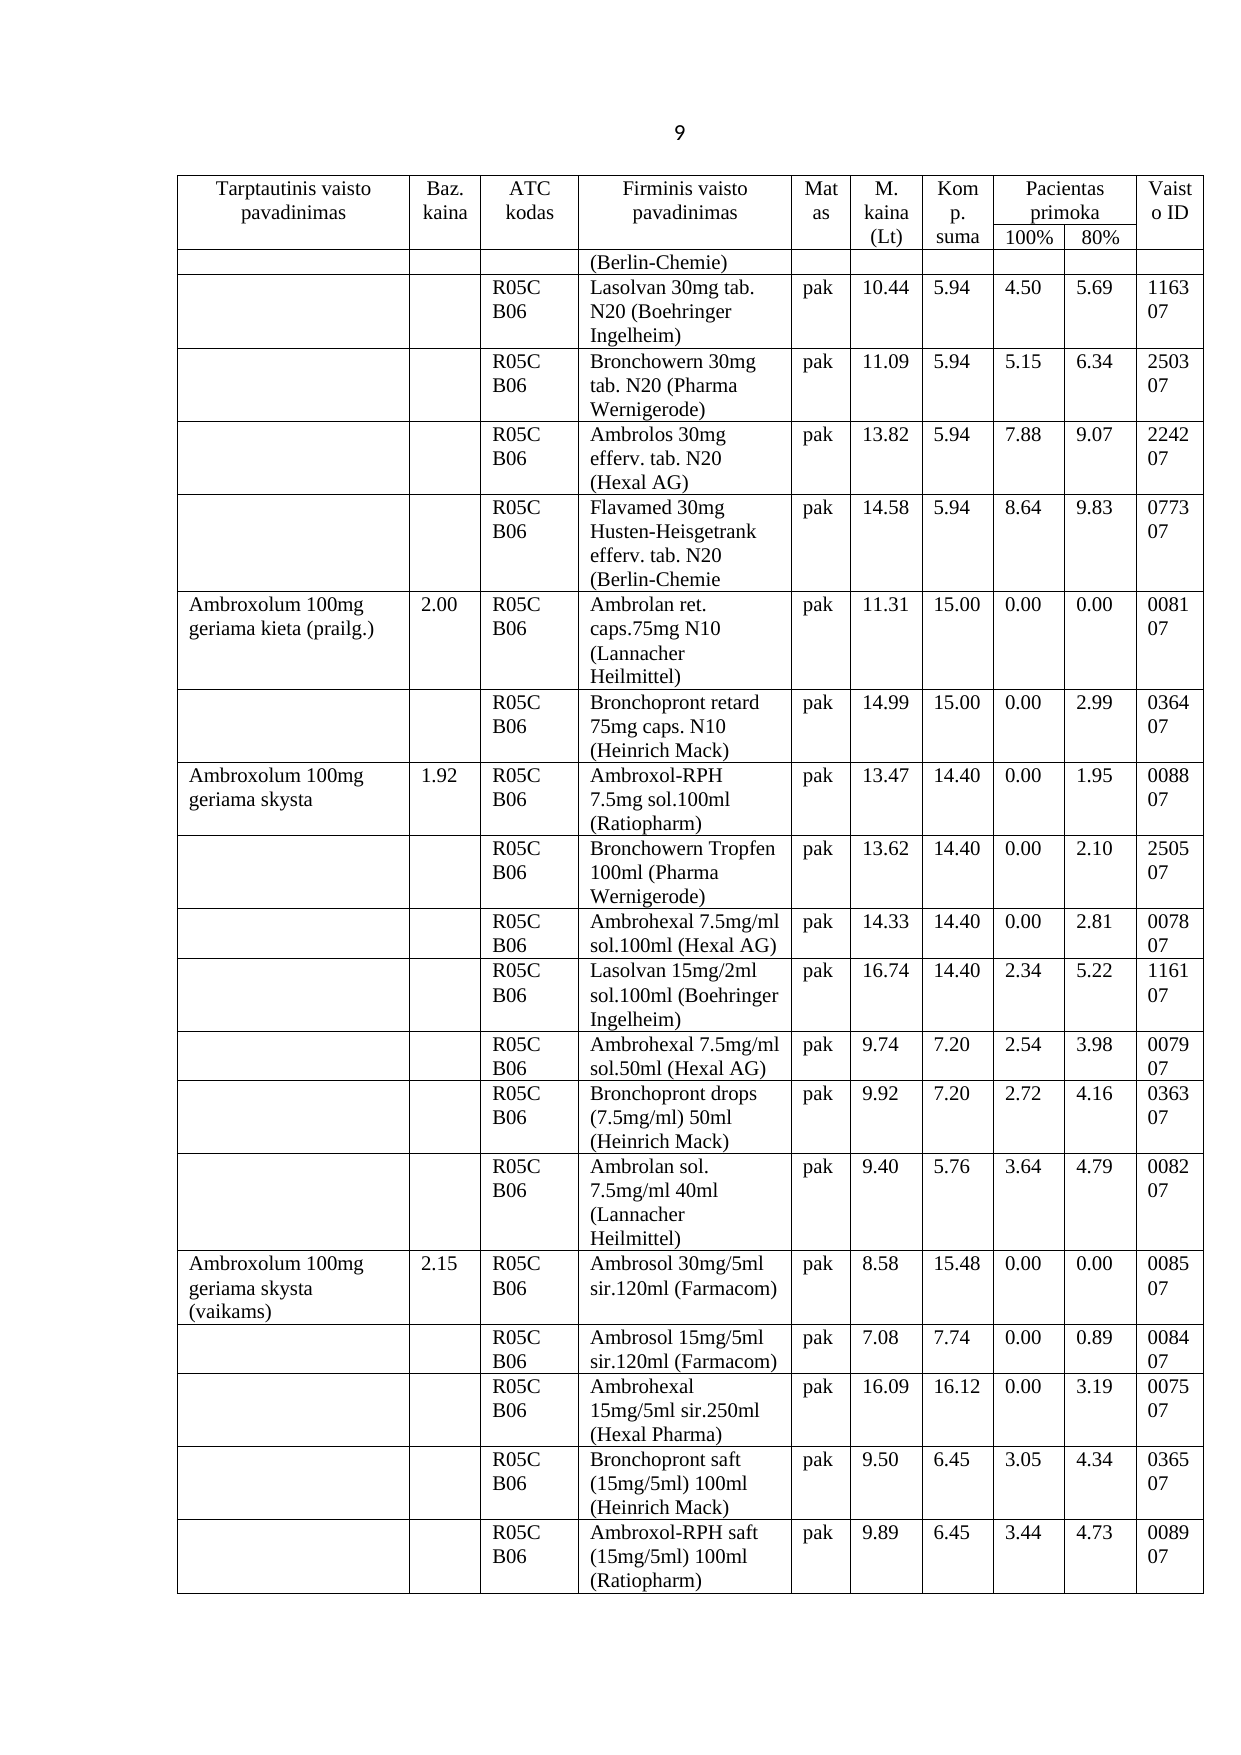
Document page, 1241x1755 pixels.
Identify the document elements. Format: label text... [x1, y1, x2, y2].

table_cell 2.15 [410, 1251, 480, 1323]
table_cell 250307 [1137, 349, 1203, 421]
table_cell [178, 1374, 409, 1446]
table_cell R05C B06 [481, 422, 578, 494]
table_cell Bronchowern 30mg tab. N20 (Pharma Wernigerode) [579, 349, 791, 421]
table_cell Flavamed 30mg Husten-Heisgetrank efferv. tab. N20 (Berlin-Chemie [579, 495, 791, 591]
table_cell pak [792, 1081, 850, 1153]
table_cell 14.40 [923, 763, 993, 835]
table_cell 0.00 [994, 1325, 1064, 1373]
table_cell pak [792, 763, 850, 835]
table_cell Ambrohexal 7.5mg/ml sol.50ml (Hexal AG) [579, 1032, 791, 1080]
table_cell pak [792, 1325, 850, 1373]
table_cell Ambroxolum 100mg geriama skysta [178, 763, 409, 835]
table_cell 5.15 [994, 349, 1064, 421]
table_cell 4.34 [1065, 1447, 1136, 1519]
table_cell 3.44 [994, 1520, 1064, 1592]
table_cell Ambrolan ret. caps.75mg N10 (Lannacher Heilmittel) [579, 592, 791, 688]
table_cell R05C B06 [481, 836, 578, 908]
table_cell 15.00 [923, 592, 993, 688]
table_cell 3.05 [994, 1447, 1064, 1519]
table_cell [410, 349, 480, 421]
table_cell R05C B06 [481, 349, 578, 421]
table_cell pak [792, 1251, 850, 1323]
table_cell 008507 [1137, 1251, 1203, 1323]
table_cell R05C B06 [481, 909, 578, 957]
table_cell Ambrosol 30mg/5ml sir.120ml (Farmacom) [579, 1251, 791, 1323]
table_cell R05C B06 [481, 495, 578, 591]
table_cell 2.54 [994, 1032, 1064, 1080]
table_cell [1065, 250, 1136, 274]
table_cell Ambrosol 15mg/5ml sir.120ml (Farmacom) [579, 1325, 791, 1373]
table_cell 11.09 [851, 349, 922, 421]
table_cell R05C B06 [481, 763, 578, 835]
table_cell 036307 [1137, 1081, 1203, 1153]
table_cell pak [792, 1447, 850, 1519]
table_cell pak [792, 592, 850, 688]
table_cell [410, 836, 480, 908]
table_cell 14.99 [851, 690, 922, 762]
table_cell 13.47 [851, 763, 922, 835]
table_cell 9.07 [1065, 422, 1136, 494]
table_cell 0.00 [994, 763, 1064, 835]
table_cell 1.92 [410, 763, 480, 835]
table_cell 250507 [1137, 836, 1203, 908]
table_cell R05C B06 [481, 1374, 578, 1446]
table_cell pak [792, 836, 850, 908]
table_cell R05C B06 [481, 1081, 578, 1153]
table_cell 6.45 [923, 1520, 993, 1592]
table_cell [178, 1154, 409, 1250]
table_cell 007907 [1137, 1032, 1203, 1080]
table_cell [410, 1447, 480, 1519]
table_cell 0.89 [1065, 1325, 1136, 1373]
table_cell R05C B06 [481, 690, 578, 762]
table_cell [410, 1032, 480, 1080]
table_cell [178, 349, 409, 421]
table_cell 2.00 [410, 592, 480, 688]
table_cell pak [792, 275, 850, 347]
table_cell pak [792, 1520, 850, 1592]
table_cell Ambroxol-RPH saft (15mg/5ml) 100ml (Ratiopharm) [579, 1520, 791, 1592]
table_cell 116307 [1137, 275, 1203, 347]
table_cell [994, 250, 1064, 274]
table_cell 224207 [1137, 422, 1203, 494]
table_cell 1.95 [1065, 763, 1136, 835]
table_cell 5.22 [1065, 959, 1136, 1031]
table_cell 008107 [1137, 592, 1203, 688]
table_cell 4.50 [994, 275, 1064, 347]
table_header Baz. kaina [410, 176, 480, 249]
table_cell 14.58 [851, 495, 922, 591]
table_header Matas [792, 176, 850, 249]
table_cell 5.94 [923, 495, 993, 591]
table_cell [178, 836, 409, 908]
table_cell [178, 275, 409, 347]
table_cell 007807 [1137, 909, 1203, 957]
table_cell 13.82 [851, 422, 922, 494]
table_cell [178, 959, 409, 1031]
table_cell 6.34 [1065, 349, 1136, 421]
table_cell 16.74 [851, 959, 922, 1031]
table_cell 4.73 [1065, 1520, 1136, 1592]
table_cell 14.33 [851, 909, 922, 957]
table_cell 80% [1065, 225, 1136, 249]
table_cell [410, 275, 480, 347]
table_cell 16.12 [923, 1374, 993, 1446]
table_cell 2.72 [994, 1081, 1064, 1153]
table_cell [410, 495, 480, 591]
table_cell 116107 [1137, 959, 1203, 1031]
table_cell 008207 [1137, 1154, 1203, 1250]
table_header Firminis vaisto pavadinimas [579, 176, 791, 249]
table_cell 008907 [1137, 1520, 1203, 1592]
table_cell 9.50 [851, 1447, 922, 1519]
table_cell [410, 1374, 480, 1446]
table_header Tarptautinis vaisto pavadinimas [178, 176, 409, 249]
table_cell pak [792, 349, 850, 421]
table_cell 2.10 [1065, 836, 1136, 908]
table_cell 16.09 [851, 1374, 922, 1446]
table_cell Ambroxolum 100mg geriama kieta (prailg.) [178, 592, 409, 688]
table_cell [410, 250, 480, 274]
table_cell 7.20 [923, 1032, 993, 1080]
table_cell 9.40 [851, 1154, 922, 1250]
table_cell [410, 422, 480, 494]
table_cell Bronchowern Tropfen 100ml (Pharma Wernigerode) [579, 836, 791, 908]
table_cell 008407 [1137, 1325, 1203, 1373]
table_cell 5.94 [923, 422, 993, 494]
table_cell Ambrolan sol. 7.5mg/ml 40ml (Lannacher Heilmittel) [579, 1154, 791, 1250]
table_cell 14.40 [923, 909, 993, 957]
table_cell 9.83 [1065, 495, 1136, 591]
table_header ATC kodas [481, 176, 578, 249]
table_header Pacientas primoka [994, 176, 1136, 224]
table_cell R05C B06 [481, 959, 578, 1031]
table_cell 2.81 [1065, 909, 1136, 957]
table_cell 3.98 [1065, 1032, 1136, 1080]
table_cell pak [792, 422, 850, 494]
table_cell 036407 [1137, 690, 1203, 762]
table_cell pak [792, 1374, 850, 1446]
table_cell 14.40 [923, 959, 993, 1031]
table_cell Bronchopront drops (7.5mg/ml) 50ml (Heinrich Mack) [579, 1081, 791, 1153]
table_cell 3.19 [1065, 1374, 1136, 1446]
table_cell 0.00 [994, 909, 1064, 957]
table_cell pak [792, 1154, 850, 1250]
table_cell pak [792, 1032, 850, 1080]
table_cell [481, 250, 578, 274]
table_cell 9.89 [851, 1520, 922, 1592]
table_cell [178, 1447, 409, 1519]
table_cell 2.34 [994, 959, 1064, 1031]
table_header Komp. suma (Lt) [923, 176, 993, 249]
table_cell [410, 909, 480, 957]
table_cell R05C B06 [481, 1154, 578, 1250]
table_cell 5.94 [923, 275, 993, 347]
table_cell [178, 1081, 409, 1153]
table_cell 15.00 [923, 690, 993, 762]
table_cell 0.00 [994, 1251, 1064, 1323]
table_cell R05C B06 [481, 1520, 578, 1592]
table_cell 3.64 [994, 1154, 1064, 1250]
table_cell R05C B06 [481, 1251, 578, 1323]
table_cell 008807 [1137, 763, 1203, 835]
table_cell 0.00 [1065, 1251, 1136, 1323]
table_cell [410, 1520, 480, 1592]
table_cell 9.74 [851, 1032, 922, 1080]
table_cell R05C B06 [481, 1032, 578, 1080]
table_cell 10.44 [851, 275, 922, 347]
table_cell [410, 1154, 480, 1250]
table_cell Ambrohexal 15mg/5ml sir.250ml (Hexal Pharma) [579, 1374, 791, 1446]
table_cell [410, 690, 480, 762]
table_header M. kaina (Lt) [851, 176, 922, 249]
table_cell pak [792, 909, 850, 957]
table_cell 7.74 [923, 1325, 993, 1373]
table_cell [178, 690, 409, 762]
table_cell Bronchopront retard 75mg caps. N10 (Heinrich Mack) [579, 690, 791, 762]
table_cell [410, 1325, 480, 1373]
table_cell 15.48 [923, 1251, 993, 1323]
table_cell Ambroxolum 100mg geriama skysta (vaikams) [178, 1251, 409, 1323]
table_cell R05C B06 [481, 592, 578, 688]
table_cell 4.16 [1065, 1081, 1136, 1153]
table_cell 6.45 [923, 1447, 993, 1519]
table_cell R05C B06 [481, 1447, 578, 1519]
table_cell [1137, 250, 1203, 274]
table_cell 0.00 [994, 1374, 1064, 1446]
table_cell 5.94 [923, 250, 993, 274]
table_cell 007507 [1137, 1374, 1203, 1446]
table_cell 0.00 [994, 592, 1064, 688]
table_cell 0.00 [994, 836, 1064, 908]
table_cell 5.94 [923, 349, 993, 421]
table_cell 100% [994, 225, 1064, 249]
table_cell [178, 495, 409, 591]
table_cell R05C B06 [481, 275, 578, 347]
table_cell 0.00 [1065, 592, 1136, 688]
table_cell [410, 959, 480, 1031]
table_cell Lasolvan 30mg tab. N20 (Boehringer Ingelheim) [579, 275, 791, 347]
table_cell 5.69 [1065, 275, 1136, 347]
table_cell 13.62 [851, 836, 922, 908]
table_cell 036507 [1137, 1447, 1203, 1519]
table_cell Lasolvan 15mg/2ml sol.100ml (Boehringer Ingelheim) [579, 959, 791, 1031]
table_cell pak [792, 959, 850, 1031]
table_cell [792, 250, 850, 274]
table_cell [178, 1520, 409, 1592]
table_cell 11.31 [851, 592, 922, 688]
table_cell 14.40 [923, 836, 993, 908]
table_cell [178, 909, 409, 957]
table_cell 7.20 [923, 1081, 993, 1153]
table_cell 2.99 [1065, 690, 1136, 762]
table_cell 077307 [1137, 495, 1203, 591]
table_cell Bronchopront saft (15mg/5ml) 100ml (Heinrich Mack) [579, 1447, 791, 1519]
table_cell pak [792, 690, 850, 762]
table_cell [851, 250, 922, 274]
table_cell 0.00 [994, 690, 1064, 762]
table_cell [178, 1032, 409, 1080]
table_cell [178, 422, 409, 494]
table_cell 7.08 [851, 1325, 922, 1373]
table_cell Ambrolos 30mg efferv. tab. N20 (Hexal AG) [579, 422, 791, 494]
table_cell 8.64 [994, 495, 1064, 591]
table_cell (Berlin-Chemie) [579, 250, 791, 274]
table_header Vaisto ID [1137, 176, 1203, 249]
table_cell Ambroxol-RPH 7.5mg sol.100ml (Ratiopharm) [579, 763, 791, 835]
table_cell 9.92 [851, 1081, 922, 1153]
table_cell 7.88 [994, 422, 1064, 494]
table_cell pak [792, 495, 850, 591]
table_cell 4.79 [1065, 1154, 1136, 1250]
table_cell 8.58 [851, 1251, 922, 1323]
table_cell [178, 1325, 409, 1373]
table_cell [410, 1081, 480, 1153]
table_cell Ambrohexal 7.5mg/ml sol.100ml (Hexal AG) [579, 909, 791, 957]
table_cell [178, 250, 409, 274]
table_cell 5.76 [923, 1154, 993, 1250]
table_cell R05C B06 [481, 1325, 578, 1373]
